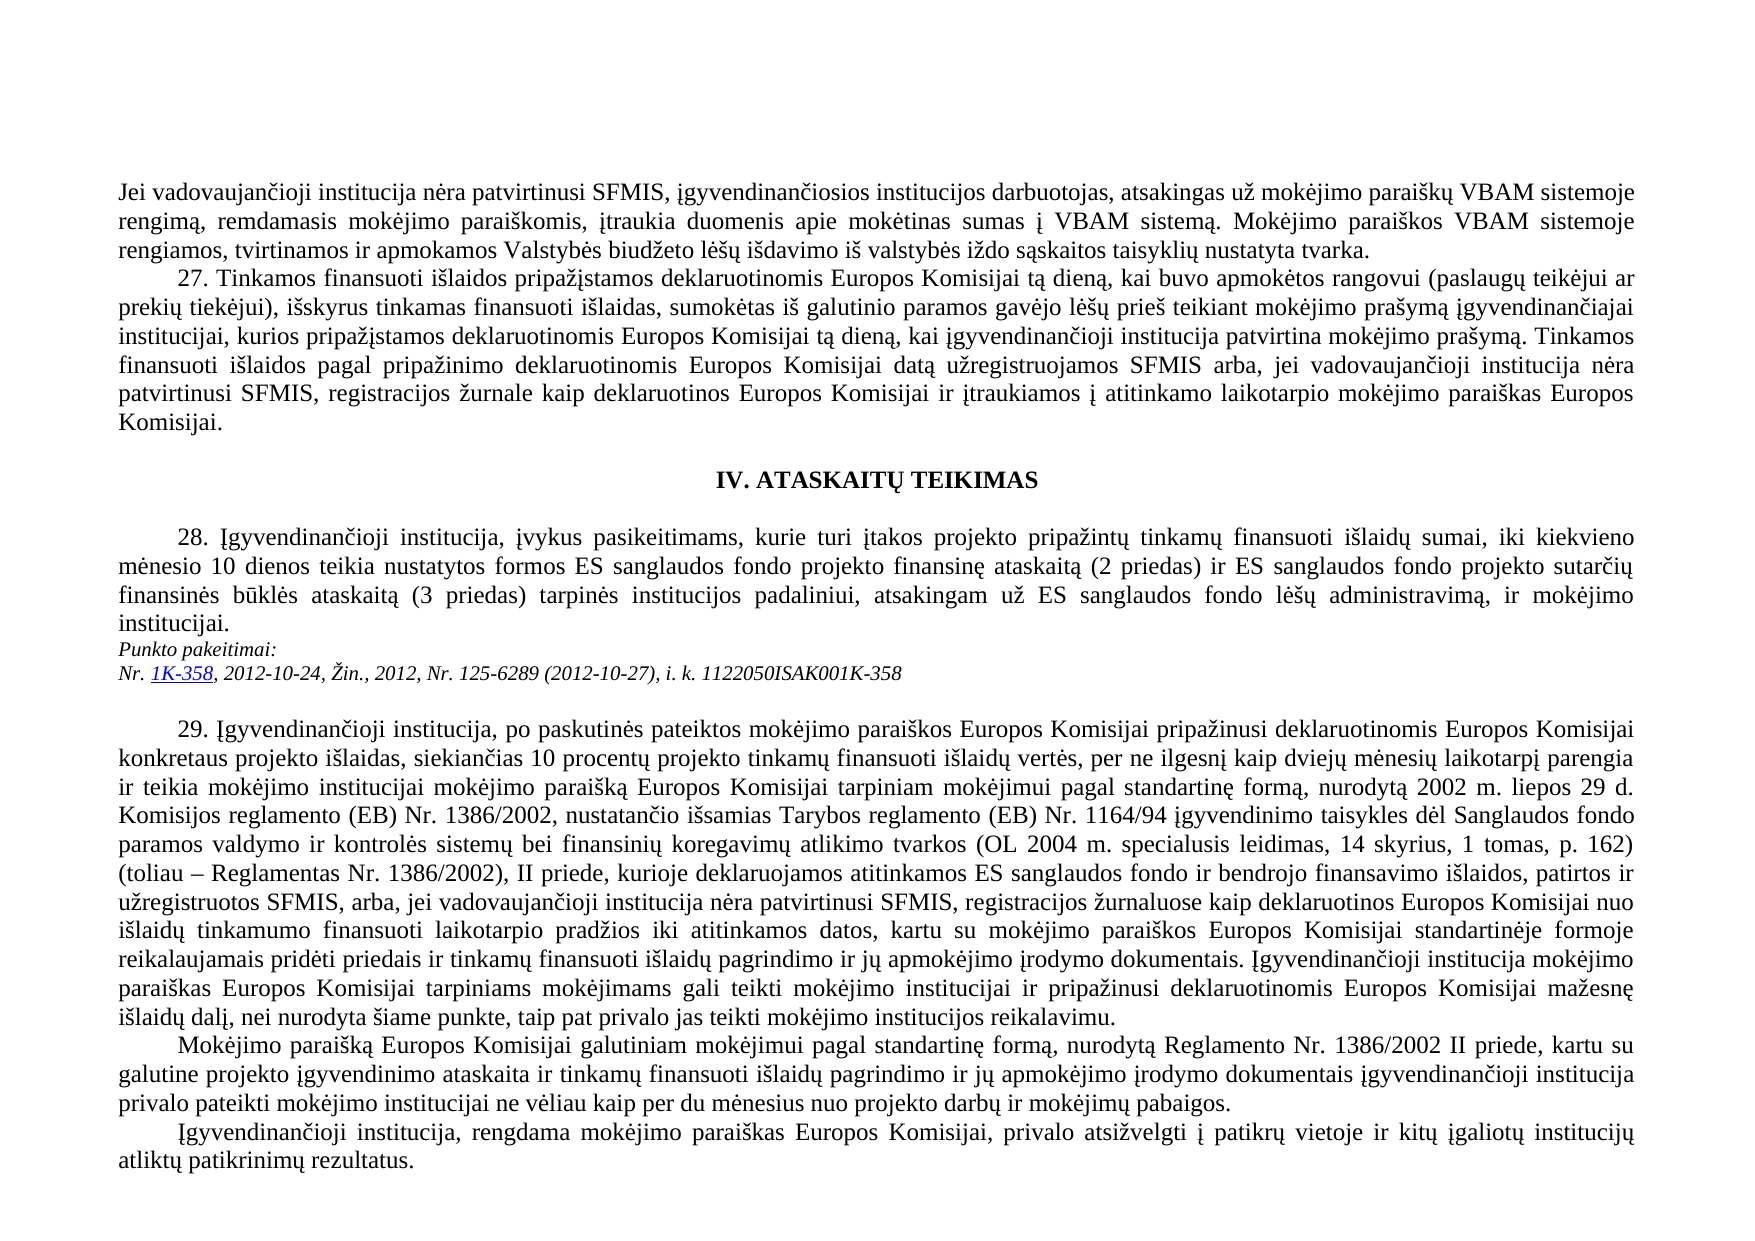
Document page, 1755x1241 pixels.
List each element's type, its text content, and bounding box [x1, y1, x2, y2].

text IV. ATASKAITŲ TEIKIMAS [118, 465, 1636, 493]
text Mokėjimo paraišką Europos Komisijai galutiniam mokėjimui pagal standartinę formą, nurodytą Reglamento Nr. 1386/2002 II priede, kartu su galutine projekto įgyvendinimo ataskaita ir tinkamų finansuoti išlaidų pagrindimo ir jų apmokėjimo įrodymo dokumentais įgyvendinančioji institucija privalo pateikti mokėjimo institucijai ne vėliau kaip per du mėnesius nuo projekto darbų ir mokėjimų pabaigos. [118, 1030, 1636, 1117]
text Nr. 1K-358, 2012-10-24, Žin., 2012, Nr. 125-6289 (2012-10-27), i. k. 1122050ISAK001K-358 [118, 661, 1636, 685]
text 27. Tinkamos finansuoti išlaidos pripažįstamos deklaruotinomis Europos Komisijai tą dieną, kai buvo apmokėtos rangovui (paslaugų teikėjui ar prekių tiekėjui), išskyrus tinkamas finansuoti išlaidas, sumokėtas iš galutinio paramos gavėjo lėšų prieš teikiant mokėjimo prašymą įgyvendinančiajai institucijai, kurios pripažįstamos deklaruotinomis Europos Komisijai tą dieną, kai įgyvendinančioji institucija patvirtina mokėjimo prašymą. Tinkamos finansuoti išlaidos pagal pripažinimo deklaruotinomis Europos Komisijai datą užregistruojamos SFMIS arba, jei vadovaujančioji institucija nėra patvirtinusi SFMIS, registracijos žurnale kaip deklaruotinos Europos Komisijai ir įtraukiamos į atitinkamo laikotarpio mokėjimo paraiškas Europos Komisijai. [118, 263, 1636, 436]
text Jei vadovaujančioji institucija nėra patvirtinusi SFMIS, įgyvendinančiosios institucijos darbuotojas, atsakingas už mokėjimo paraiškų VBAM sistemoje rengimą, remdamasis mokėjimo paraiškomis, įtraukia duomenis apie mokėtinas sumas į VBAM sistemą. Mokėjimo paraiškos VBAM sistemoje rengiamos, tvirtinamos ir apmokamos Valstybės biudžeto lėšų išdavimo iš valstybės iždo sąskaitos taisyklių nustatyta tvarka. [118, 177, 1636, 263]
text 29. Įgyvendinančioji institucija, po paskutinės pateiktos mokėjimo paraiškos Europos Komisijai pripažinusi deklaruotinomis Europos Komisijai konkretaus projekto išlaidas, siekiančias 10 procentų projekto tinkamų finansuoti išlaidų vertės, per ne ilgesnį kaip dviejų mėnesių laikotarpį parengia ir teikia mokėjimo institucijai mokėjimo paraišką Europos Komisijai tarpiniam mokėjimui pagal standartinę formą, nurodytą 2002 m. liepos 29 d. Komisijos reglamento (EB) Nr. 1386/2002, nustatančio išsamias Tarybos reglamento (EB) Nr. 1164/94 įgyvendinimo taisykles dėl Sanglaudos fondo paramos valdymo ir kontrolės sistemų bei finansinių koregavimų atlikimo tvarkos (OL 2004 m. specialusis leidimas, 14 skyrius, 1 tomas, p. 162) (toliau – Reglamentas Nr. 1386/2002), II priede, kurioje deklaruojamos atitinkamos ES sanglaudos fondo ir bendrojo finansavimo išlaidos, patirtos ir užregistruotos SFMIS, arba, jei vadovaujančioji institucija nėra patvirtinusi SFMIS, registracijos žurnaluose kaip deklaruotinos Europos Komisijai nuo išlaidų tinkamumo finansuoti laikotarpio pradžios iki atitinkamos datos, kartu su mokėjimo paraiškos Europos Komisijai standartinėje formoje reikalaujamais pridėti priedais ir tinkamų finansuoti išlaidų pagrindimo ir jų apmokėjimo įrodymo dokumentais. Įgyvendinančioji institucija mokėjimo paraiškas Europos Komisijai tarpiniams mokėjimams gali teikti mokėjimo institucijai ir pripažinusi deklaruotinomis Europos Komisijai mažesnę išlaidų dalį, nei nurodyta šiame punkte, taip pat privalo jas teikti mokėjimo institucijos reikalavimu. [118, 714, 1636, 1030]
text Punkto pakeitimai: [118, 637, 1636, 661]
text Įgyvendinančioji institucija, rengdama mokėjimo paraiškas Europos Komisijai, privalo atsižvelgti į patikrų vietoje ir kitų įgaliotų institucijų atliktų patikrinimų rezultatus. [118, 1117, 1636, 1174]
text 28. Įgyvendinančioji institucija, įvykus pasikeitimams, kurie turi įtakos projekto pripažintų tinkamų finansuoti išlaidų sumai, iki kiekvieno mėnesio 10 dienos teikia nustatytos formos ES sanglaudos fondo projekto finansinę ataskaitą (2 priedas) ir ES sanglaudos fondo projekto sutarčių finansinės būklės ataskaitą (3 priedas) tarpinės institucijos padaliniui, atsakingam už ES sanglaudos fondo lėšų administravimą, ir mokėjimo institucijai. [118, 522, 1636, 637]
